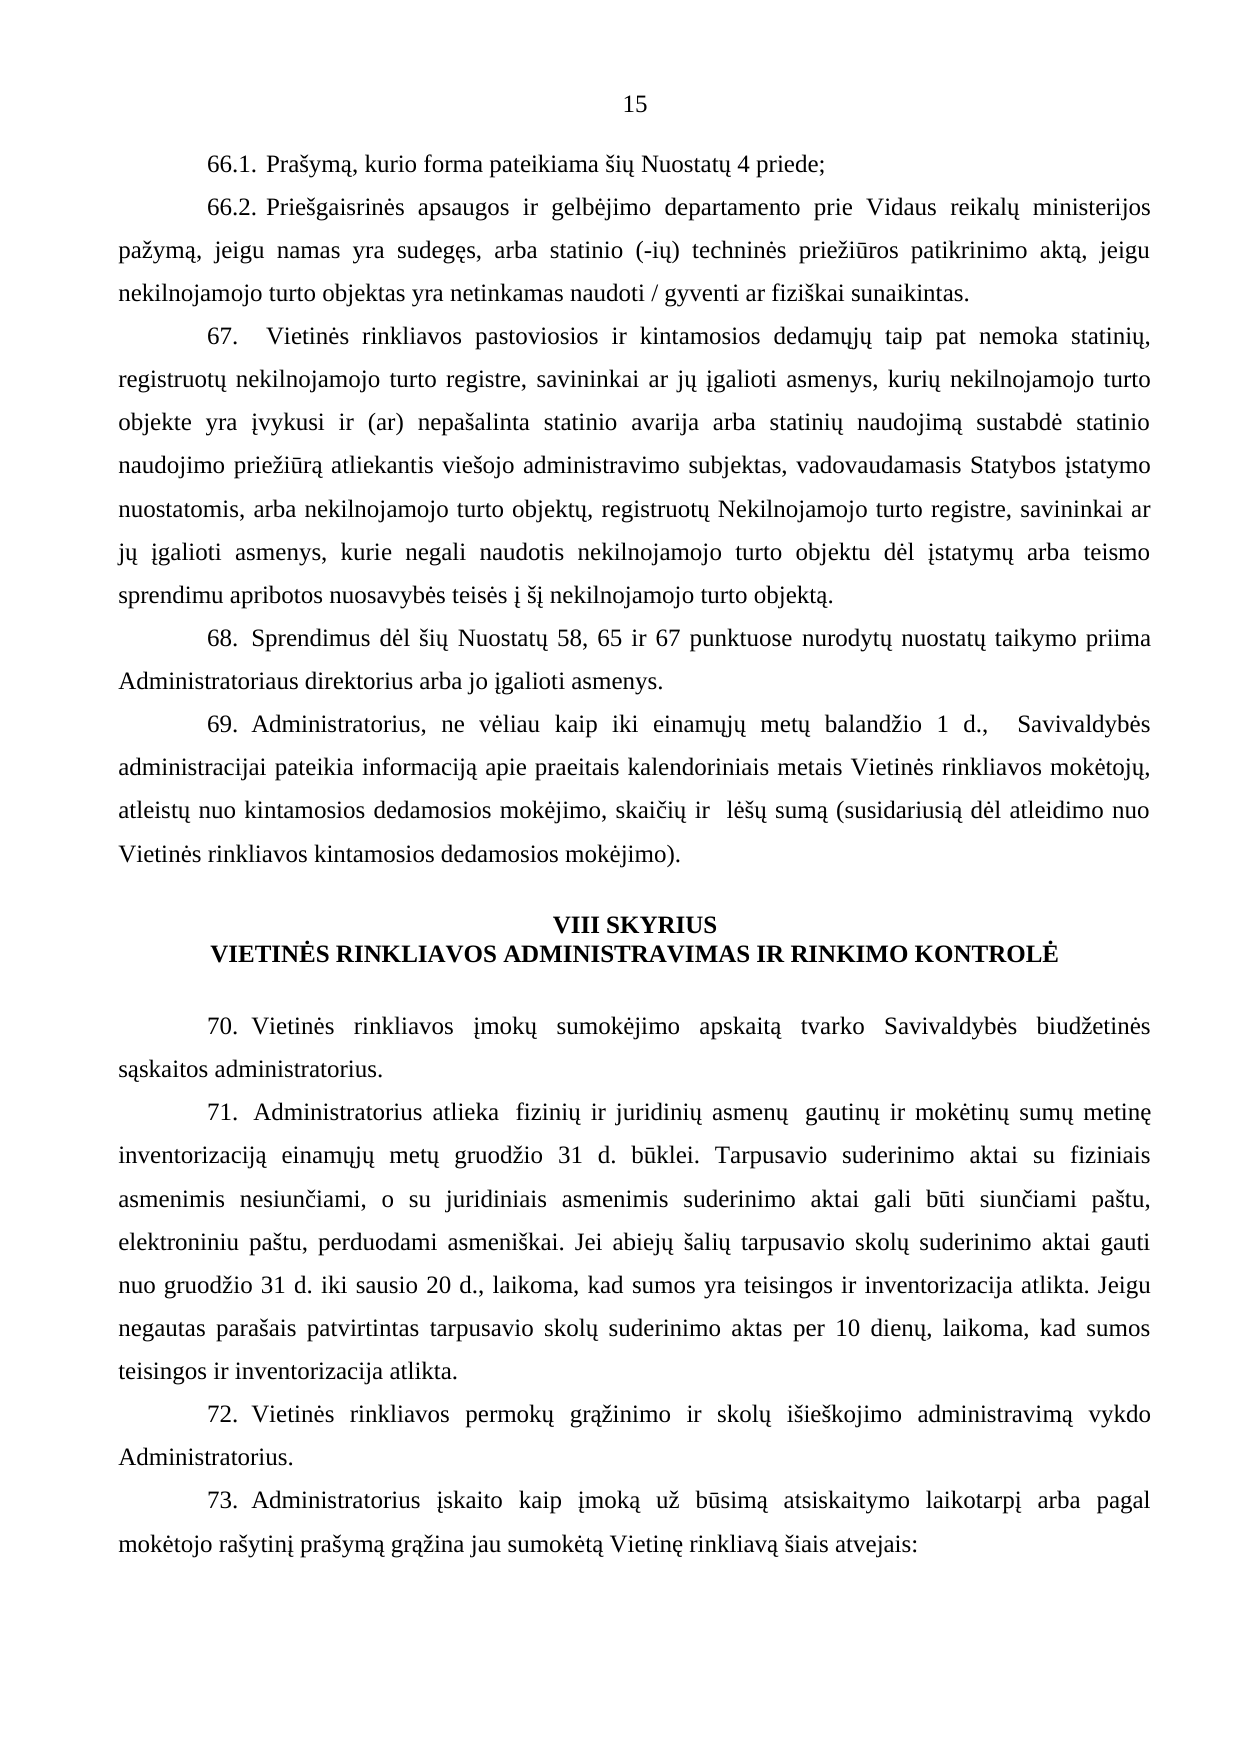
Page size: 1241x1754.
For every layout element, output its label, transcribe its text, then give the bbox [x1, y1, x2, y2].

text 66.1. Prašymą, kurio forma pateikiama šių Nuostatų 4 priede; [118, 149, 1152, 177]
text VIETINĖS RINKLIAVOS ADMINISTRAVIMAS IR rinkimo kontrolė [118, 939, 1152, 968]
text 71. Administratorius atlieka fizinių ir juridinių asmenų gautinų ir mokėtinų sumų metinę inventorizaciją einamųjų metų gruodžio 31 d. būklei. Tarpusavio suderinimo aktai su fiziniais asmenimis nesiunčiami, o su juridiniais asmenimis suderinimo aktai gali būti siunčiami paštu, elektroniniu paštu, perduodami asmeniškai. Jei abiejų šalių tarpusavio skolų suderinimo aktai gauti nuo gruodžio 31 d. iki sausio 20 d., laikoma, kad sumos yra teisingos ir inventorizacija atlikta. Jeigu negautas parašais patvirtintas tarpusavio skolų suderinimo aktas per 10 dienų, laikoma, kad sumos teisingos ir inventorizacija atlikta. [118, 1097, 1152, 1385]
text VIII SKYRIUS [118, 911, 1152, 939]
text 70. Vietinės rinkliavos įmokų sumokėjimo apskaitą tvarko Savivaldybės biudžetinės sąskaitos administratorius. [118, 1011, 1152, 1083]
text 72. Vietinės rinkliavos permokų grąžinimo ir skolų išieškojimo administravimą vykdo Administratorius. [118, 1399, 1152, 1471]
text 69. Administratorius, ne vėliau kaip iki einamųjų metų balandžio 1 d., Savivaldybės administracijai pateikia informaciją apie praeitais kalendoriniais metais Vietinės rinkliavos mokėtojų, atleistų nuo kintamosios dedamosios mokėjimo, skaičių ir lėšų sumą (susidariusią dėl atleidimo nuo Vietinės rinkliavos kintamosios dedamosios mokėjimo). [118, 709, 1152, 867]
text 73. Administratorius įskaito kaip įmoką už būsimą atsiskaitymo laikotarpį arba pagal mokėtojo rašytinį prašymą grąžina jau sumokėtą Vietinę rinkliavą šiais atvejais: [118, 1486, 1152, 1557]
text 66.2. Priešgaisrinės apsaugos ir gelbėjimo departamento prie Vidaus reikalų ministerijos pažymą, jeigu namas yra sudegęs, arba statinio (-ių) techninės priežiūros patikrinimo aktą, jeigu nekilnojamojo turto objektas yra netinkamas naudoti / gyventi ar fiziškai sunaikintas. [118, 192, 1152, 307]
text 67. Vietinės rinkliavos pastoviosios ir kintamosios dedamųjų taip pat nemoka statinių, registruotų nekilnojamojo turto registre, savininkai ar jų įgalioti asmenys, kurių nekilnojamojo turto objekte yra įvykusi ir (ar) nepašalinta statinio avarija arba statinių naudojimą sustabdė statinio naudojimo priežiūrą atliekantis viešojo administravimo subjektas, vadovaudamasis Statybos įstatymo nuostatomis, arba nekilnojamojo turto objektų, registruotų Nekilnojamojo turto registre, savininkai ar jų įgalioti asmenys, kurie negali naudotis nekilnojamojo turto objektu dėl įstatymų arba teismo sprendimu apribotos nuosavybės teisės į šį nekilnojamojo turto objektą. [118, 321, 1152, 609]
text 68. Sprendimus dėl šių Nuostatų 58, 65 ir 67 punktuose nurodytų nuostatų taikymo priima Administratoriaus direktorius arba jo įgalioti asmenys. [118, 623, 1152, 695]
